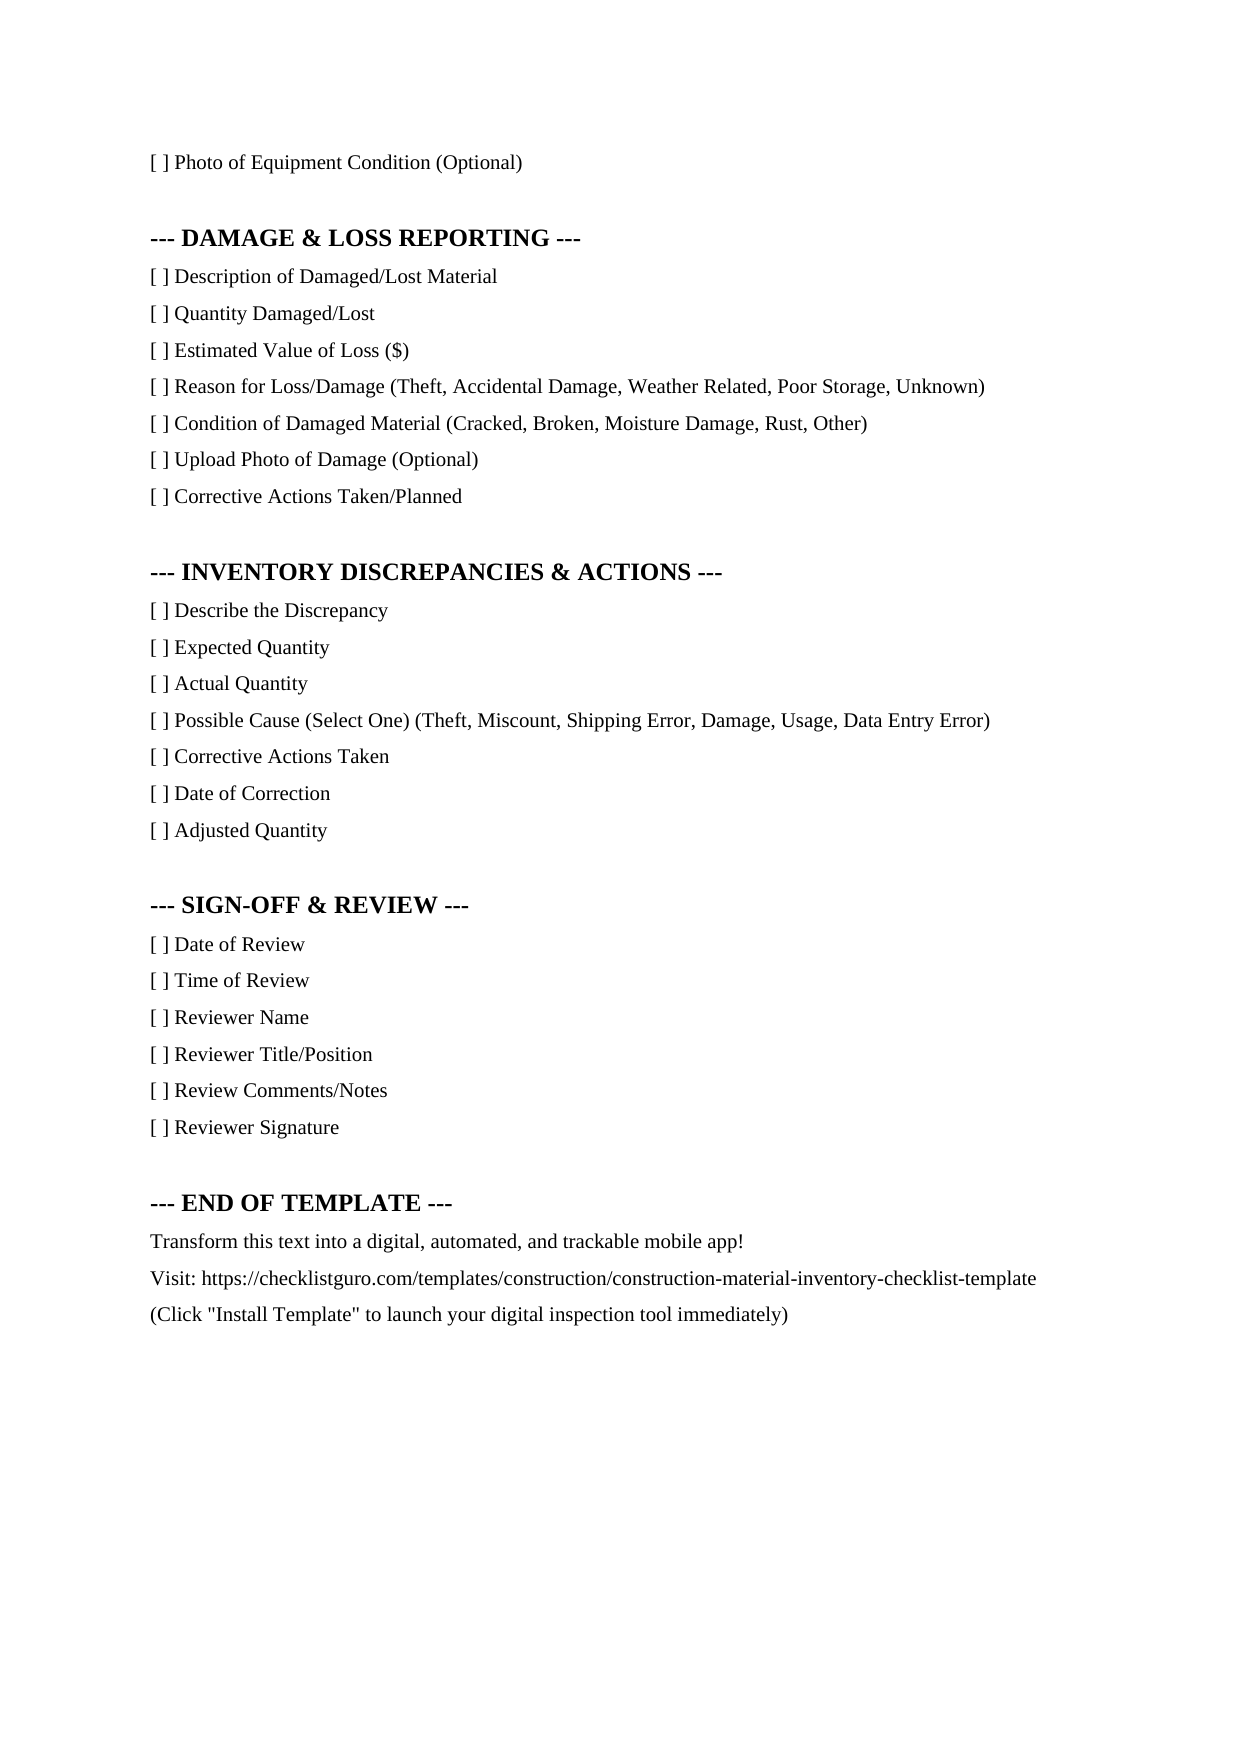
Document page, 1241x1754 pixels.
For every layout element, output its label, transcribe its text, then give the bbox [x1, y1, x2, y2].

text --- DAMAGE & LOSS REPORTING --- [150, 223, 1090, 252]
text [ ] Possible Cause (Select One) (Theft, Miscount, Shipping Error, Damage, Usage, Data Entry Error) [150, 708, 1090, 732]
text [ ] Adjusted Quantity [150, 817, 1090, 842]
text [ ] Photo of Equipment Condition (Optional) [150, 150, 1090, 174]
text [ ] Condition of Damaged Material (Cracked, Broken, Moisture Damage, Rust, Other) [150, 411, 1090, 435]
text --- END OF TEMPLATE --- [150, 1188, 1090, 1217]
text [ ] Reason for Loss/Damage (Theft, Accidental Damage, Weather Related, Poor Storage, Unknown) [150, 374, 1090, 398]
text --- SIGN-OFF & REVIEW --- [150, 891, 1090, 919]
text [ ] Corrective Actions Taken [150, 744, 1090, 768]
text [ ] Actual Quantity [150, 671, 1090, 695]
text Visit: https://checklistguro.com/templates/construction/construction-material-inventory-checklist-template [150, 1266, 1090, 1290]
text [ ] Upload Photo of Damage (Optional) [150, 447, 1090, 471]
text [ ] Describe the Discrepancy [150, 598, 1090, 622]
text --- INVENTORY DISCREPANCIES & ACTIONS --- [150, 557, 1090, 586]
text [ ] Description of Damaged/Lost Material [150, 264, 1090, 288]
text [ ] Date of Review [150, 932, 1090, 956]
text [ ] Estimated Value of Loss ($) [150, 337, 1090, 362]
text [ ] Date of Correction [150, 781, 1090, 805]
text [ ] Reviewer Signature [150, 1115, 1090, 1139]
text [ ] Quantity Damaged/Lost [150, 301, 1090, 325]
text [ ] Reviewer Name [150, 1005, 1090, 1029]
text Transform this text into a digital, automated, and trackable mobile app! [150, 1229, 1090, 1253]
text [ ] Time of Review [150, 968, 1090, 992]
text [ ] Corrective Actions Taken/Planned [150, 484, 1090, 508]
text [ ] Reviewer Title/Position [150, 1042, 1090, 1066]
text [ ] Review Comments/Notes [150, 1078, 1090, 1102]
text (Click "Install Template" to launch your digital inspection tool immediately) [150, 1302, 1090, 1326]
text [ ] Expected Quantity [150, 635, 1090, 659]
